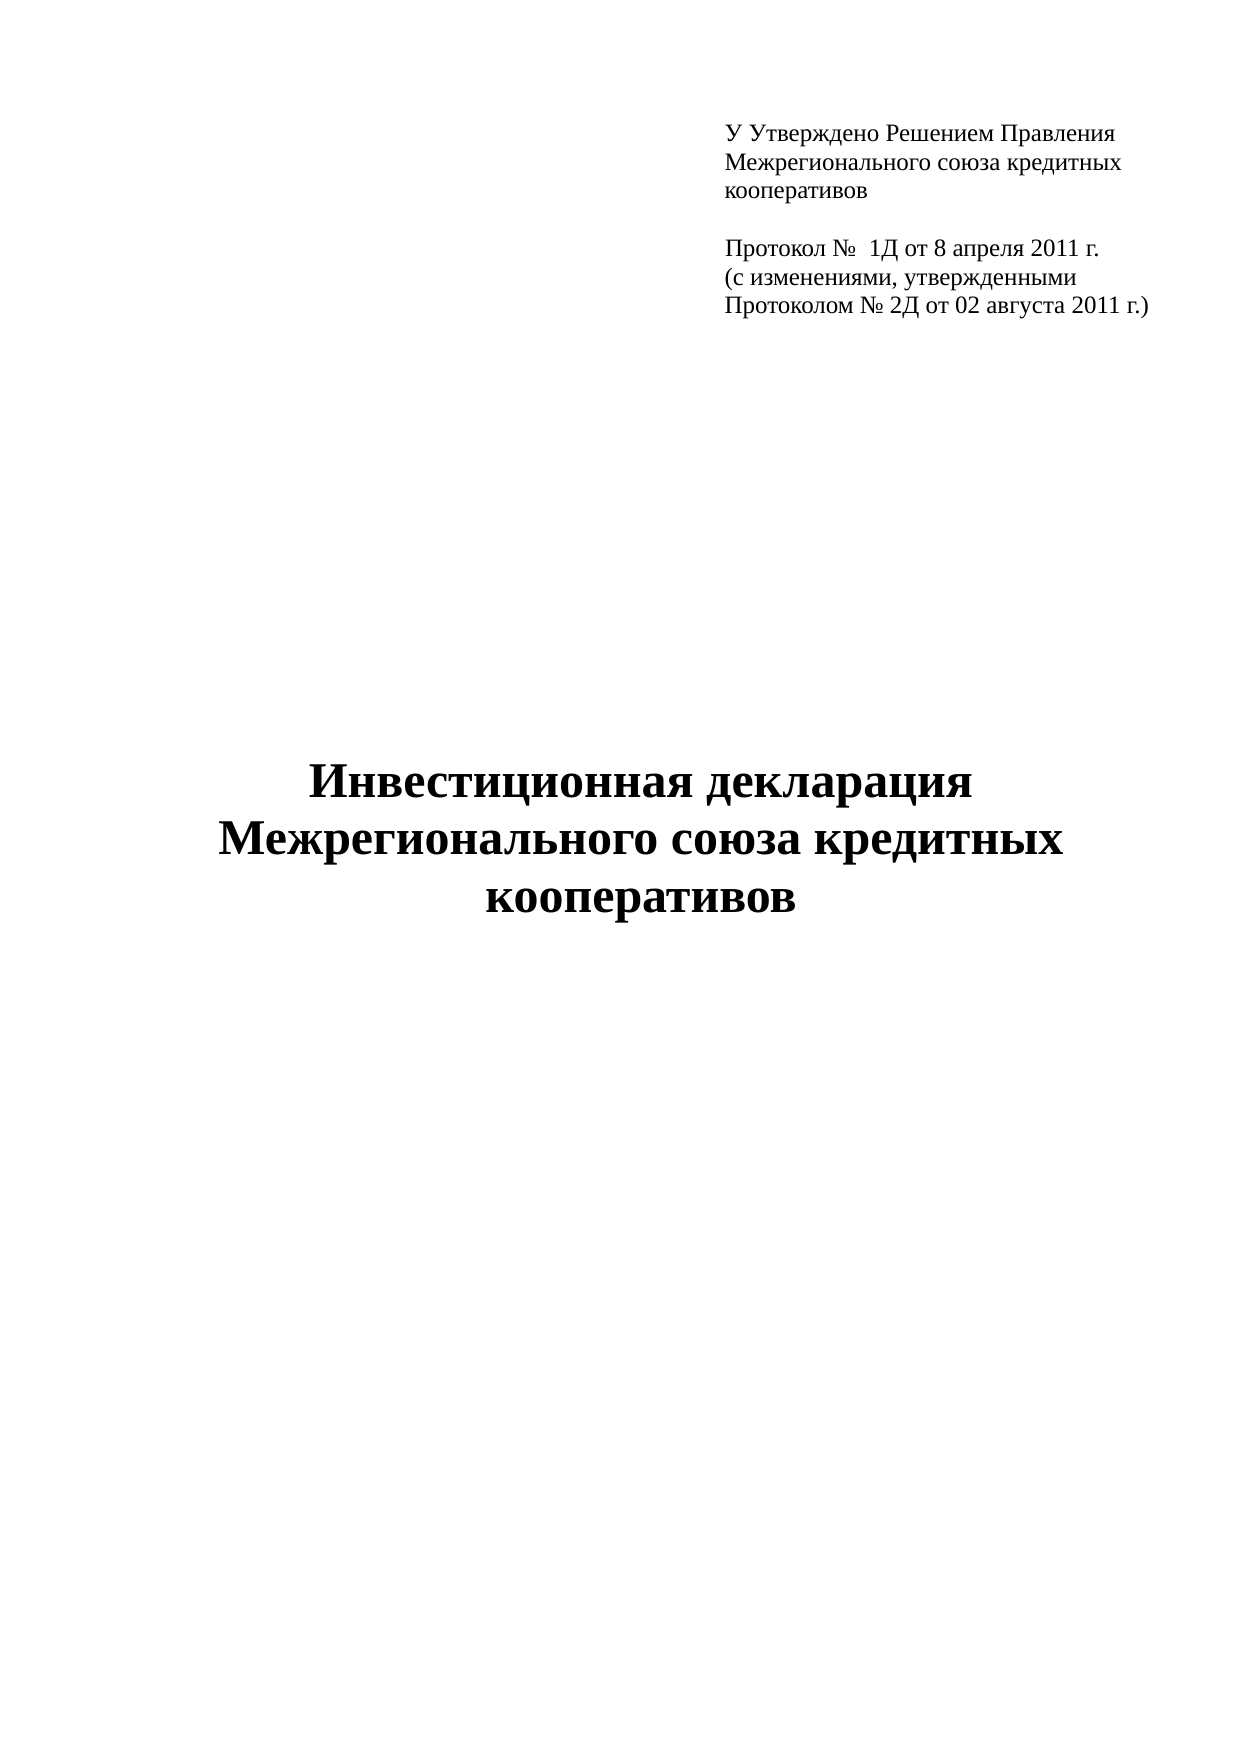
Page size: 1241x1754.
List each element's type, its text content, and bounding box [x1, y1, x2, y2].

text кооперативов [118, 176, 1163, 204]
text Протокол № 1Д от 8 апреля 2011 г. [650, 233, 1163, 262]
text Инвестиционная декларация [118, 751, 1163, 808]
text Межрегионального союза кредитных [118, 147, 1163, 176]
text Межрегионального союза кредитных кооперативов [118, 808, 1163, 923]
text У Утверждено Решением Правления [118, 118, 1163, 147]
text Протоколом № 2Д от 02 августа 2011 г.) [118, 291, 1163, 319]
text (с изменениями, утвержденными [118, 262, 1163, 291]
